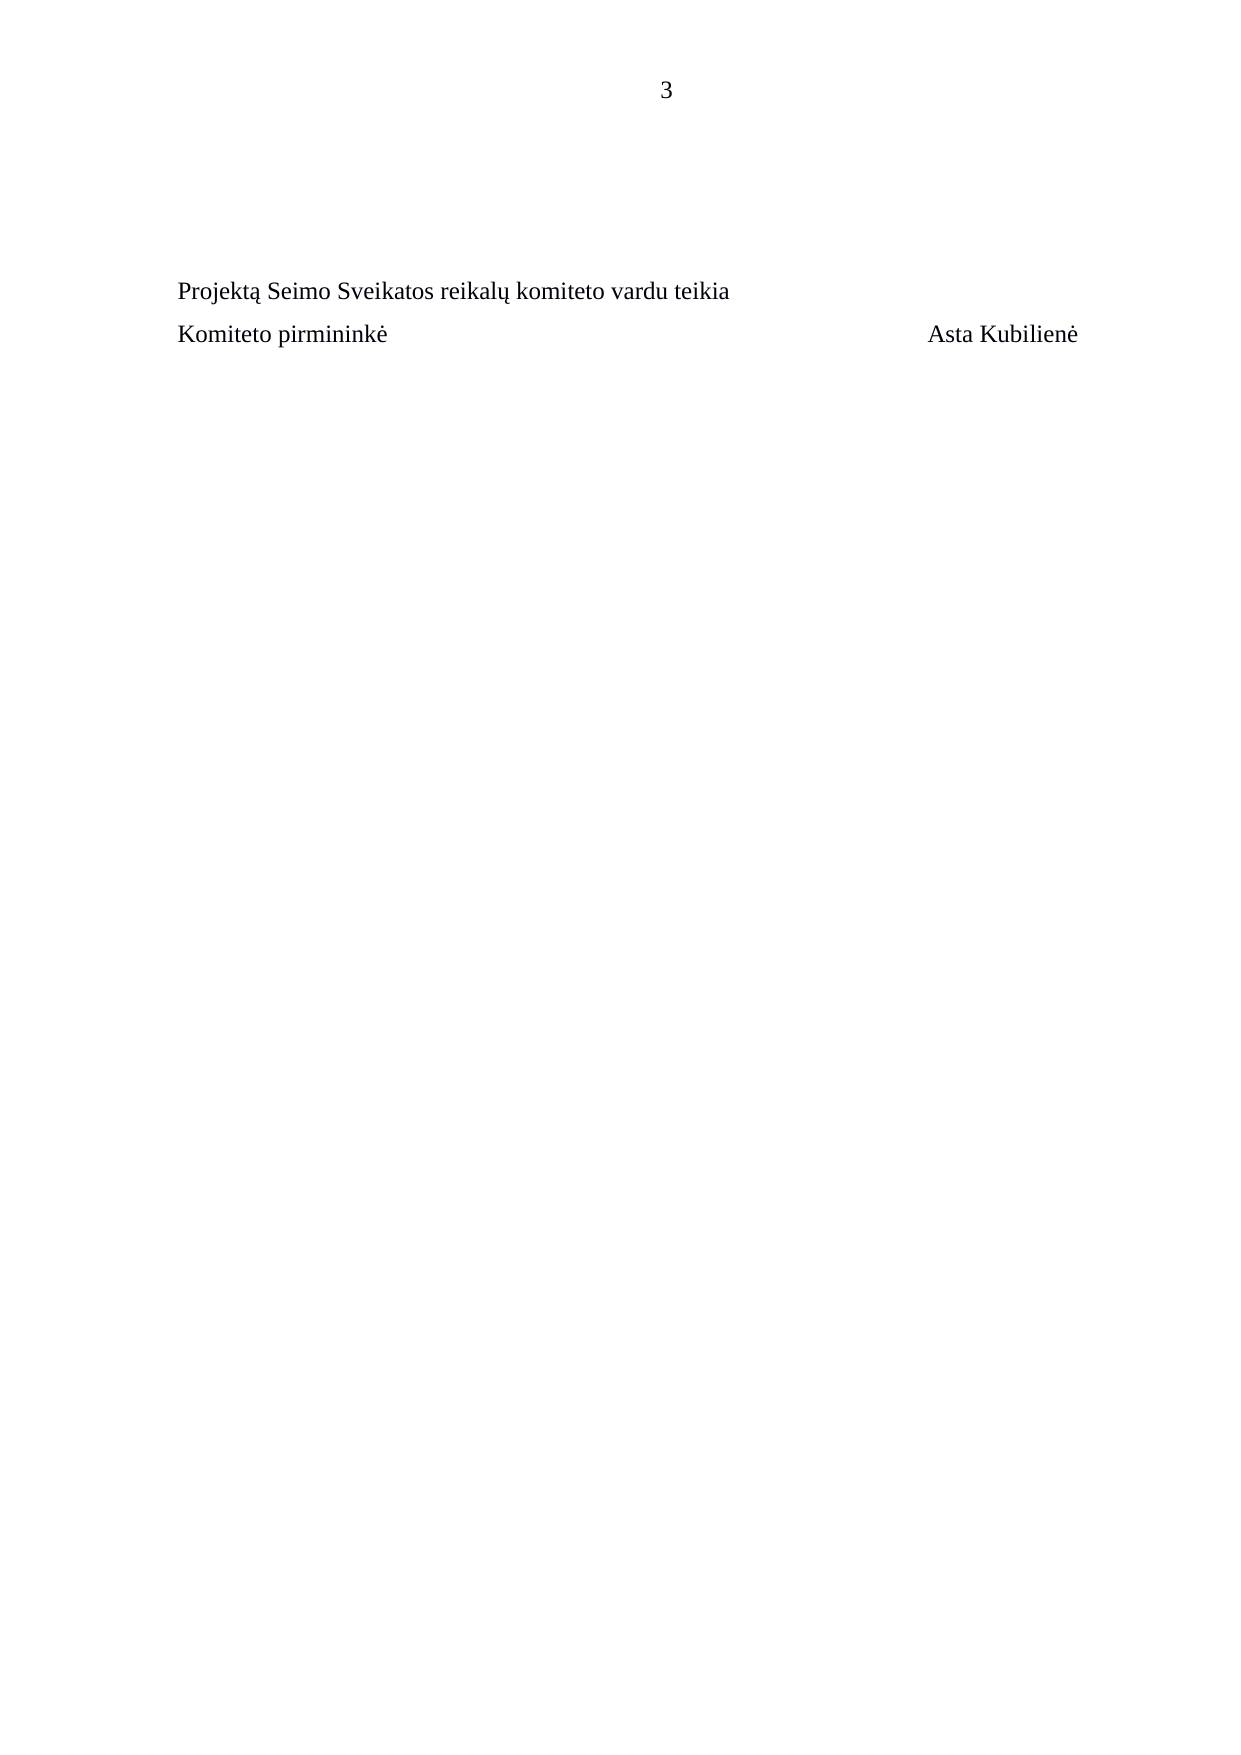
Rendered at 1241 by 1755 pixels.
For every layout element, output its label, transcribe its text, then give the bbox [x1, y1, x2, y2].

text Komiteto pirmininkė Asta Kubilienė [177, 319, 1152, 348]
text Projektą Seimo Sveikatos reikalų komiteto vardu teikia [177, 276, 1152, 305]
